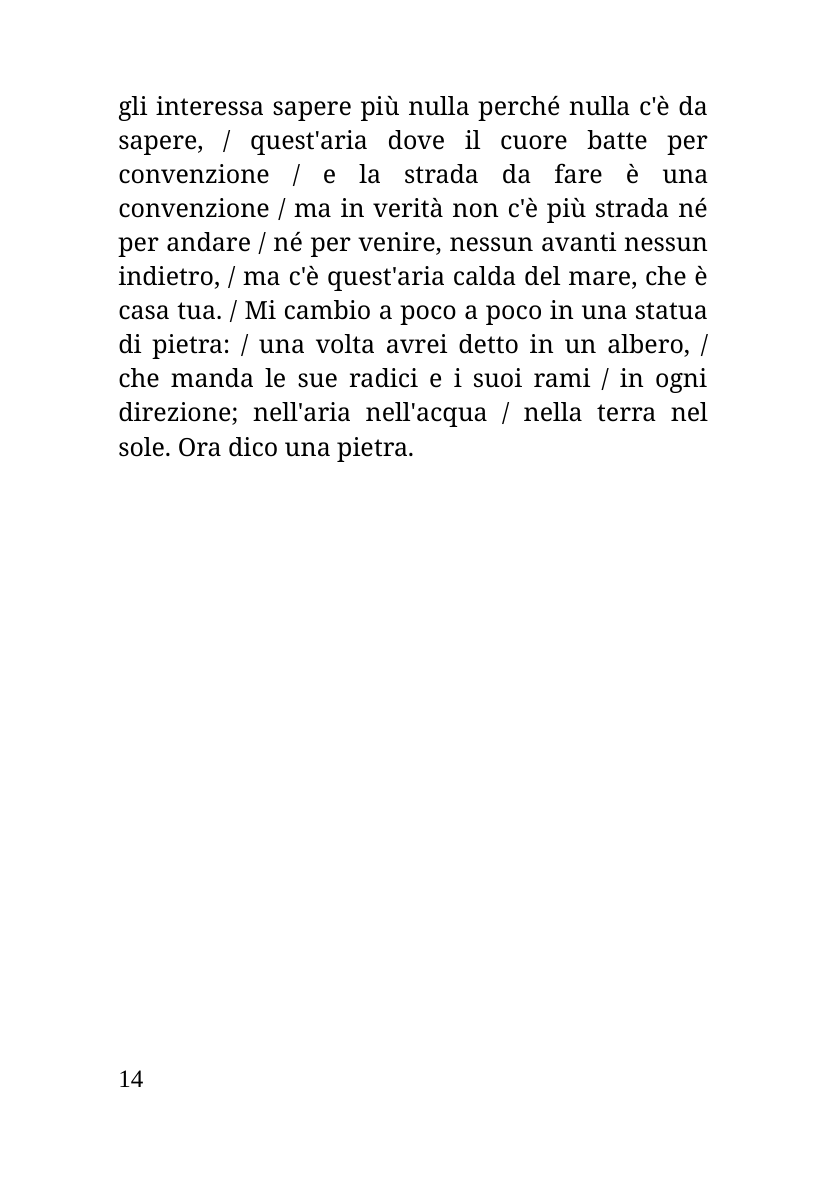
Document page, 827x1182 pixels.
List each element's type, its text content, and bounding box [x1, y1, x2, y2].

text gli interessa sapere più nulla perché nulla c'è da sapere, / quest'aria dove il cuore batte per convenzione / e la strada da fare è una convenzione / ma in verità non c'è più strada né per andare / né per venire, nessun avanti nessun indietro, / ma c'è quest'aria calda del mare, che è casa tua. / Mi cambio a poco a poco in una statua di pietra: / una volta avrei detto in un albero, / che manda le sue radici e i suoi rami / in ogni direzione; nell'aria nell'acqua / nella terra nel sole. Ora dico una pietra. [118, 88, 709, 463]
